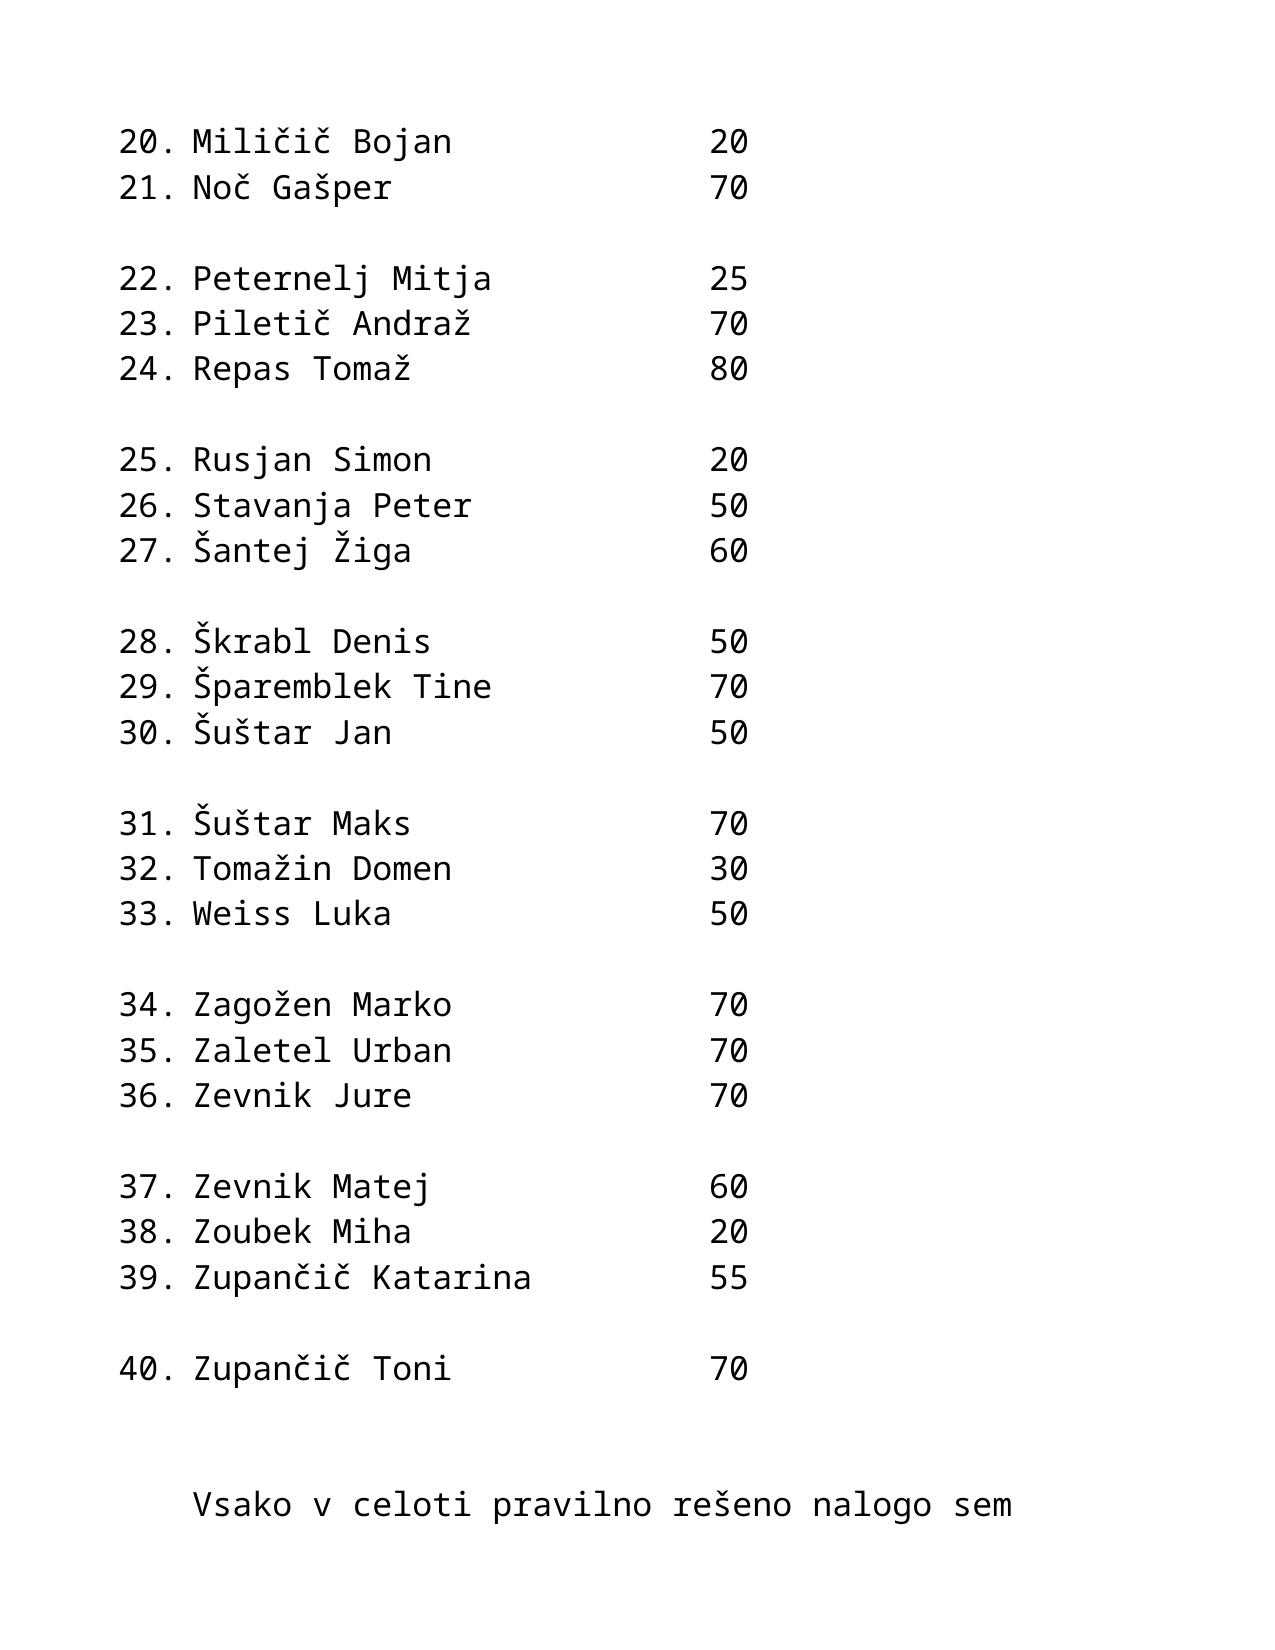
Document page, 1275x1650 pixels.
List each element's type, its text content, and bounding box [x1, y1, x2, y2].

text 33. Weiss Luka 50 [118, 890, 1157, 936]
text 22. Peternelj Mitja 25 [118, 254, 1157, 300]
text 36. Zevnik Jure 70 [118, 1072, 1157, 1117]
text 35. Zaletel Urban 70 [118, 1026, 1157, 1072]
text 21. Noč Gašper 70 [118, 163, 1157, 209]
text 34. Zagožen Marko 70 [118, 981, 1157, 1026]
text 25. Rusjan Simon 20 [118, 436, 1157, 481]
text 24. Repas Tomaž 80 [118, 345, 1157, 391]
text 26. Stavanja Peter 50 [118, 481, 1157, 527]
text 39. Zupančič Katarina 55 [118, 1253, 1157, 1299]
text 20. Miličič Bojan 20 [118, 118, 1157, 163]
text 27. Šantej Žiga 60 [118, 527, 1157, 572]
text 37. Zevnik Matej 60 [118, 1163, 1157, 1208]
text Vsako v celoti pravilno rešeno nalogo sem [118, 1481, 1157, 1526]
text 28. Škrabl Denis 50 [118, 618, 1157, 663]
text 29. Šparemblek Tine 70 [118, 663, 1157, 708]
text 23. Piletič Andraž 70 [118, 300, 1157, 345]
text 38. Zoubek Miha 20 [118, 1208, 1157, 1253]
text 30. Šuštar Jan 50 [118, 708, 1157, 754]
text 32. Tomažin Domen 30 [118, 845, 1157, 890]
text 40. Zupančič Toni 70 [118, 1344, 1157, 1390]
text 31. Šuštar Maks 70 [118, 799, 1157, 845]
